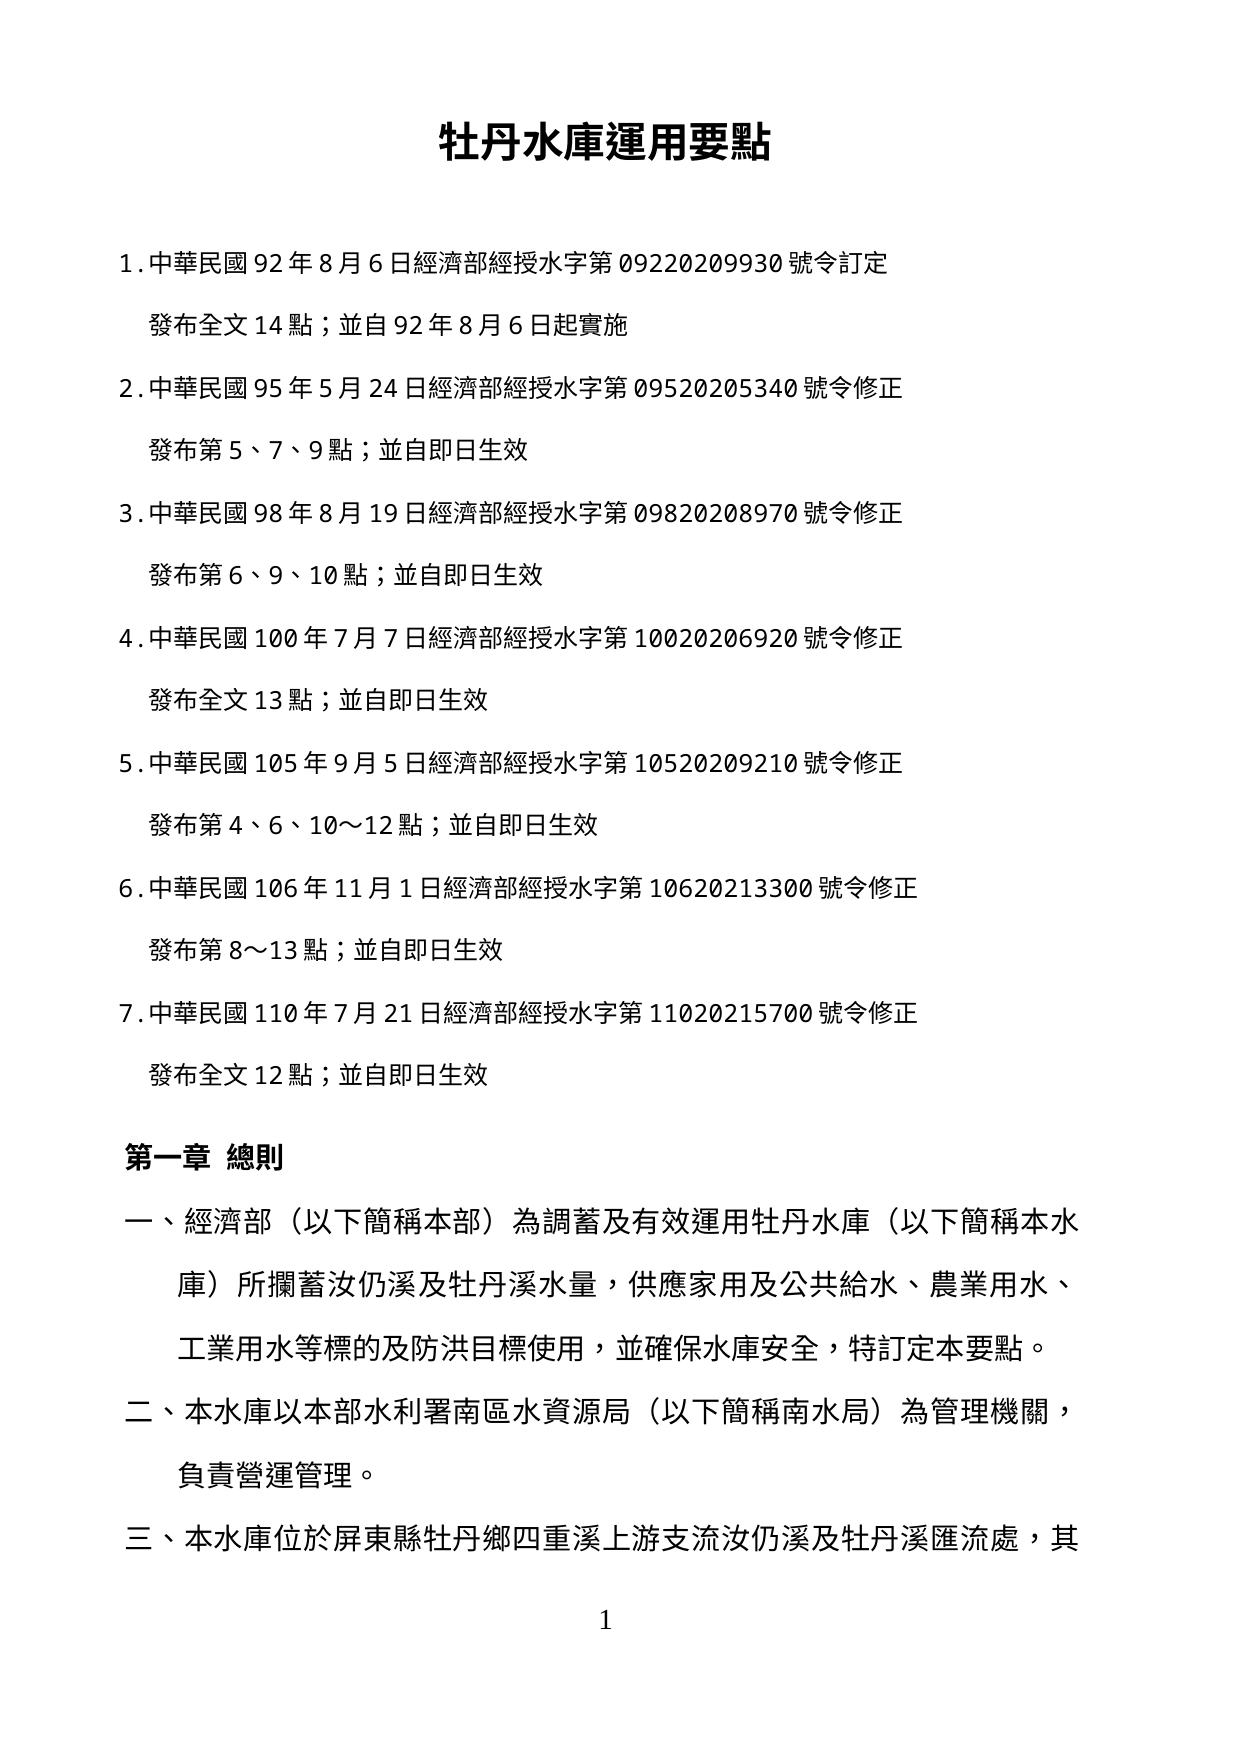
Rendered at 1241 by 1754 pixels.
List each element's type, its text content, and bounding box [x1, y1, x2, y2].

text 1.中華民國92年8月6日經濟部經授水字第09220209930號令訂定 發布全文14點；並自92年8月6日起實施 2.中華民國95年5月24日經濟部經授水字第09520205340號令修正 發布第5、7、9點；並自即日生效 3.中華民國98年8月19日經濟部經授水字第09820208970號令修正 發布第6、9、10點；並自即日生效 4.中華民國100年7月7日經濟部經授水字第10020206920號令修正 發布全文13點；並自即日生效 5.中華民國105年9月5日經濟部經授水字第10520209210號令修正 發布第4、6、10～12點；並自即日生效 6.中華民國106年11月1日經濟部經授水字第10620213300號令修正 發布第8～13點；並自即日生效 7.中華民國110年7月21日經濟部經授水字第11020215700號令修正 發布全文12點；並自即日生效 [118, 230, 1093, 1105]
text 牡丹水庫運用要點 [118, 108, 1093, 170]
text 二、本水庫以本部水利署南區水資源局（以下簡稱南水局）為管理機關，負責營運管理。 [124, 1389, 1081, 1494]
text 一、經濟部（以下簡稱本部）為調蓄及有效運用牡丹水庫（以下簡稱本水庫）所攔蓄汝仍溪及牡丹溪水量，供應家用及公共給水、農業用水、工業用水等標的及防洪目標使用，並確保水庫安全，特訂定本要點。 [124, 1198, 1081, 1367]
text 三、本水庫位於屏東縣牡丹鄉四重溪上游支流汝仍溪及牡丹溪匯流處，其 [124, 1516, 1081, 1558]
text 第一章 總則 [124, 1135, 1081, 1177]
